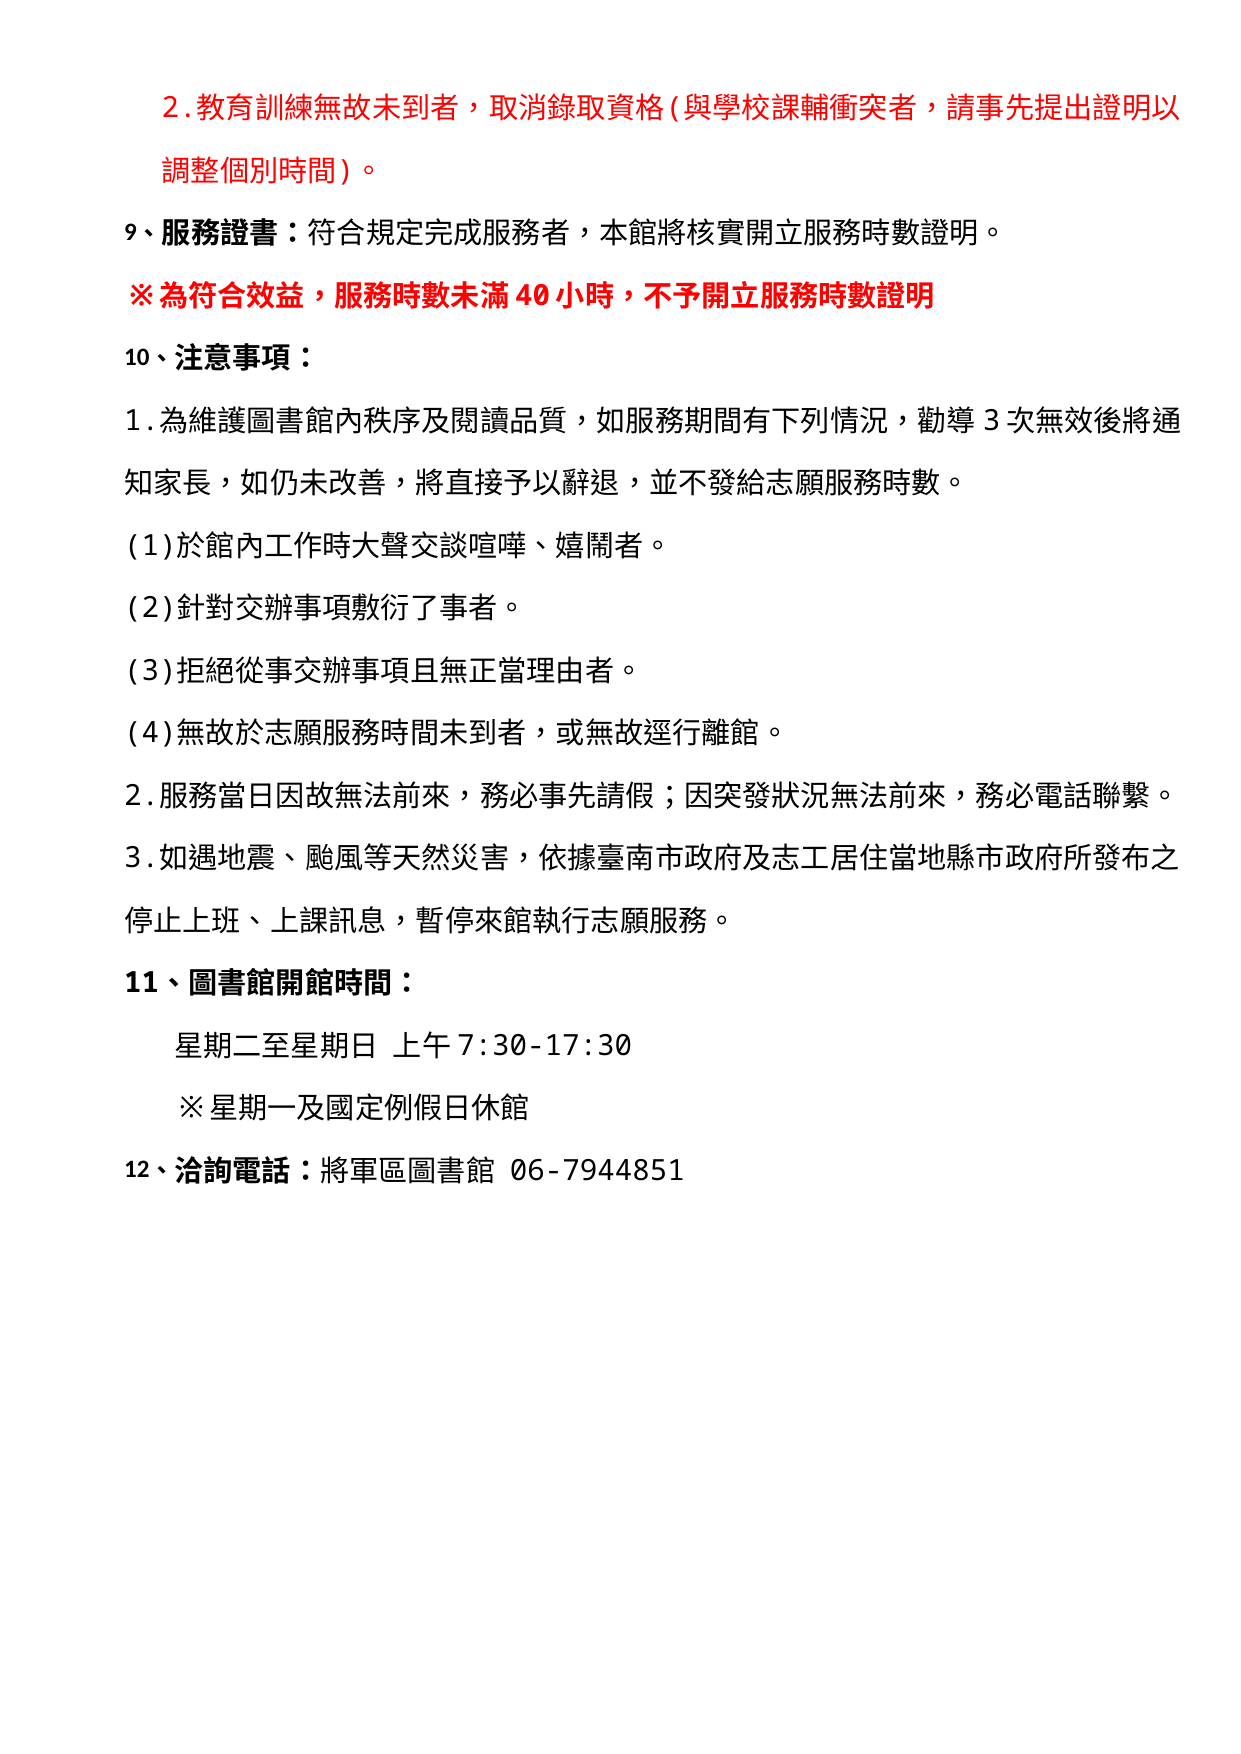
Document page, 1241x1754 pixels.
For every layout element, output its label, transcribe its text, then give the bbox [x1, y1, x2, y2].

text 星期二至星期日 上午7:30-17:30 [174, 1002, 1181, 1064]
text 3.如遇地震、颱風等天然災害，依據臺南市政府及志工居住當地縣市政府所發布之停止上班、上課訊息，暫停來館執行志願服務。 [124, 814, 1181, 939]
text ※為符合效益，服務時數未滿40小時，不予開立服務時數證明 [124, 252, 1181, 314]
list 洽詢電話：將軍區圖書館 06-7944851 [124, 1127, 1181, 1189]
text (1)於館內工作時大聲交談喧嘩、嬉鬧者。 [124, 502, 1181, 564]
text ※星期一及國定例假日休館 [174, 1064, 1181, 1127]
text (3)拒絕從事交辦事項且無正當理由者。 [124, 627, 1181, 689]
list 教育訓練無故未到者，取消錄取資格(與學校課輔衝突者，請事先提出證明以調整個別時間)。 [161, 64, 1181, 189]
list 服務證書：符合規定完成服務者，本館將核實開立服務時數證明。 [124, 189, 1181, 252]
text 1.為維護圖書館內秩序及閱讀品質，如服務期間有下列情況，勸導3次無效後將通知家長，如仍未改善，將直接予以辭退，並不發給志願服務時數。 [124, 377, 1181, 502]
text (4)無故於志願服務時間未到者，或無故逕行離館。 [124, 689, 1181, 752]
text (2)針對交辦事項敷衍了事者。 [124, 564, 1181, 627]
text 2.服務當日因故無法前來，務必事先請假；因突發狀況無法前來，務必電話聯繫。 [124, 752, 1181, 814]
list 圖書館開館時間： [124, 939, 1181, 1002]
list 注意事項： [124, 314, 1181, 377]
